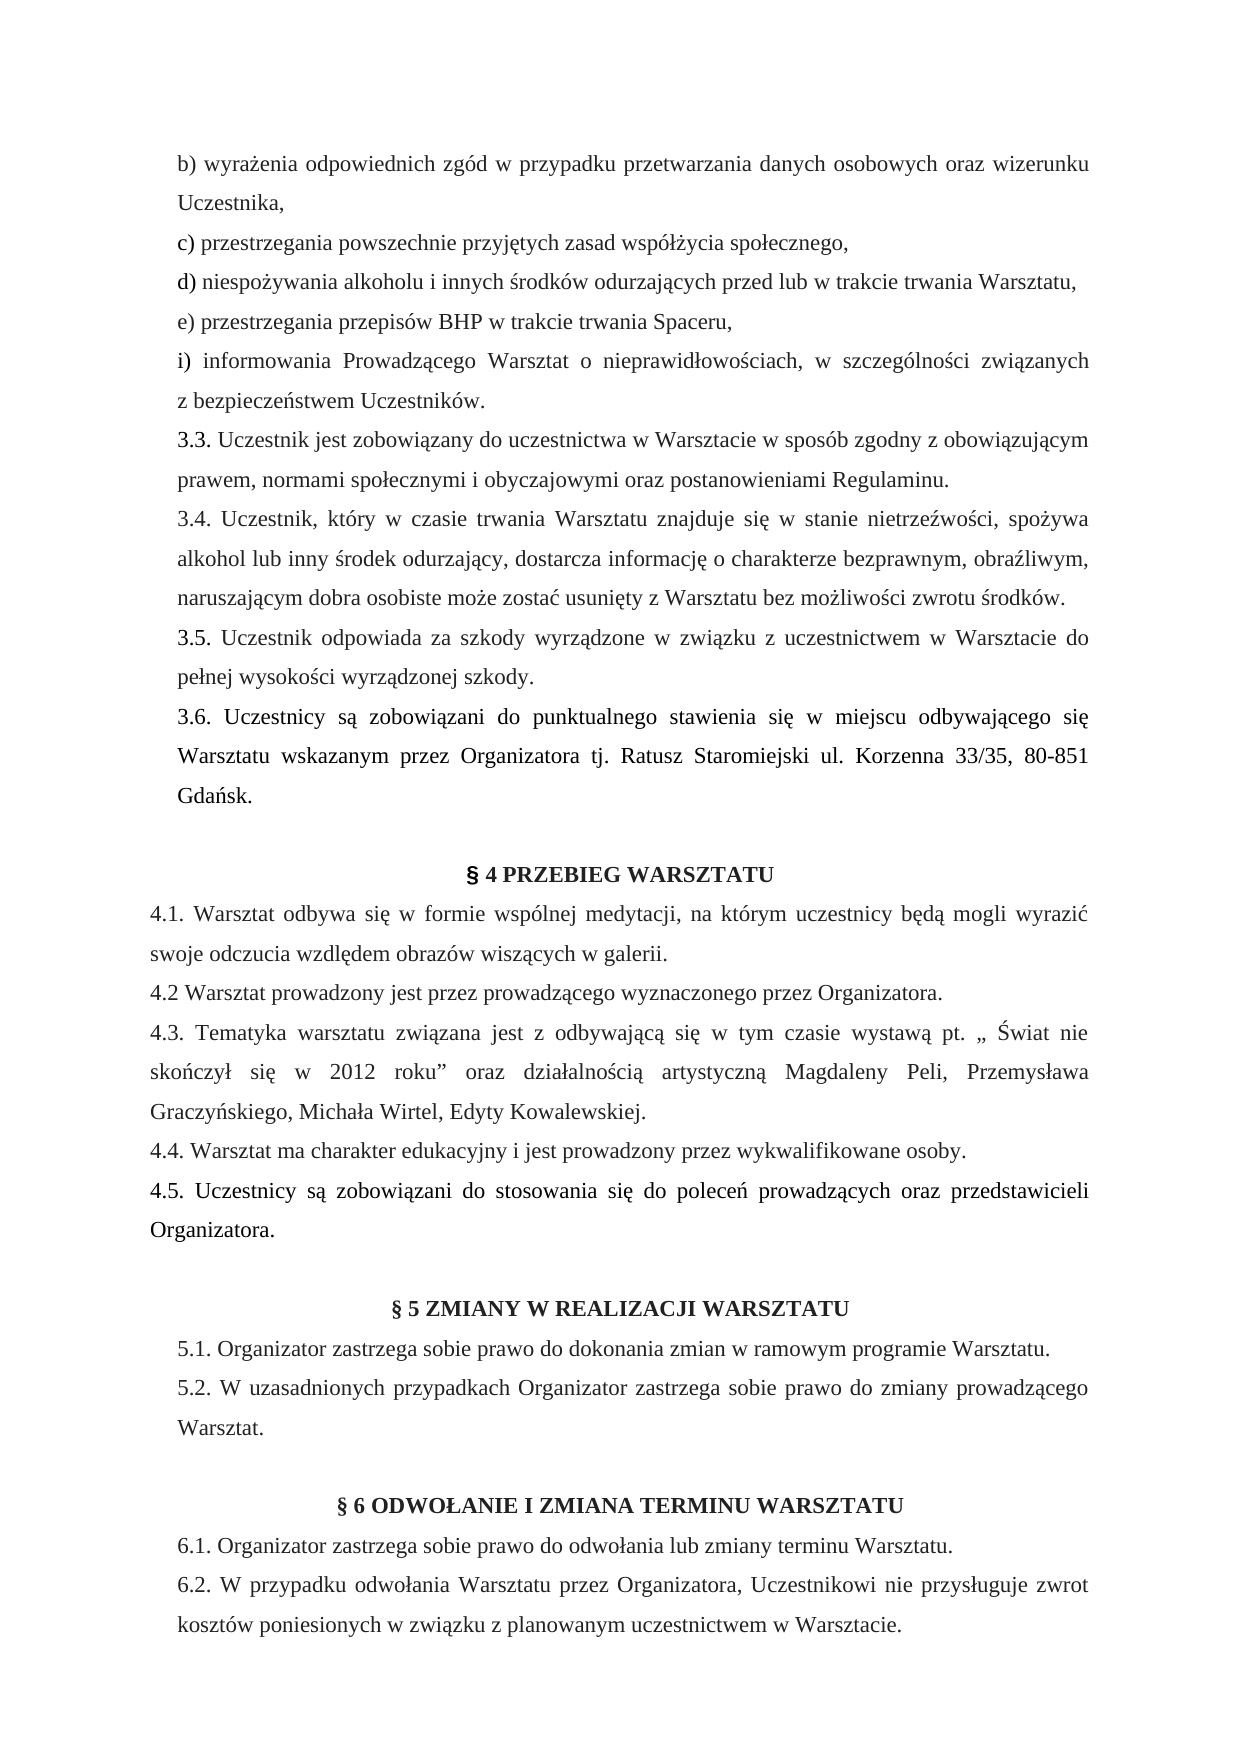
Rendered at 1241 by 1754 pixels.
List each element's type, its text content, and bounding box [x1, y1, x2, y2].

text d) niespożywania alkoholu i innych środków odurzających przed lub w trakcie trwania Warsztatu, [177, 268, 1091, 295]
text 3.6. Uczestnicy są zobowiązani do punktualnego stawienia się w miejscu odbywającego się Warsztatu wskazanym przez Organizatora tj. Ratusz Staromiejski ul. Korzenna 33/35, 80-851 Gdańsk. [177, 703, 1091, 808]
text 4.3. Tematyka warsztatu związana jest z odbywającą się w tym czasie wystawą pt. „ Świat nie skończył się w 2012 roku” oraz działalnością artystyczną Magdaleny Peli, Przemysława Graczyńskiego, Michała Wirtel, Edyty Kowalewskiej. [150, 1019, 1091, 1124]
text § 4 PRZEBIEG WARSZTATU [150, 861, 1091, 887]
text 6.2. W przypadku odwołania Warsztatu przez Organizatora, Uczestnikowi nie przysługuje zwrot kosztów poniesionych w związku z planowanym uczestnictwem w Warsztacie. [177, 1571, 1091, 1637]
text b) wyrażenia odpowiednich zgód w przypadku przetwarzania danych osobowych oraz wizerunku Uczestnika, [177, 150, 1091, 216]
text 5.1. Organizator zastrzega sobie prawo do dokonania zmian w ramowym programie Warsztatu. [177, 1334, 1091, 1361]
text 5.2. W uzasadnionych przypadkach Organizator zastrzega sobie prawo do zmiany prowadzącego Warsztat. [177, 1374, 1091, 1440]
text c) przestrzegania powszechnie przyjętych zasad współżycia społecznego, [177, 229, 1091, 255]
text 3.3. Uczestnik jest zobowiązany do uczestnictwa w Warsztacie w sposób zgodny z obowiązującym prawem, normami społecznymi i obyczajowymi oraz postanowieniami Regulaminu. [177, 426, 1091, 492]
text 6.1. Organizator zastrzega sobie prawo do odwołania lub zmiany terminu Warsztatu. [177, 1532, 1091, 1558]
text e) przestrzegania przepisów BHP w trakcie trwania Spaceru, [177, 308, 1091, 334]
text § 6 ODWOŁANIE I ZMIANA TERMINU WARSZTATU [150, 1492, 1091, 1519]
text 4.1. Warsztat odbywa się w formie wspólnej medytacji, na którym uczestnicy będą mogli wyrazić swoje odczucia wzdlędem obrazów wiszących w galerii. [150, 900, 1091, 966]
text 3.5. Uczestnik odpowiada za szkody wyrządzone w związku z uczestnictwem w Warsztacie do pełnej wysokości wyrządzonej szkody. [177, 624, 1091, 689]
text i) informowania Prowadzącego Warsztat o nieprawidłowościach, w szczególności związanych z bezpieczeństwem Uczestników. [177, 347, 1091, 413]
text 4.4. Warsztat ma charakter edukacyjny i jest prowadzony przez wykwalifikowane osoby. [150, 1137, 1091, 1163]
text 4.2 Warsztat prowadzony jest przez prowadzącego wyznaczonego przez Organizatora. [150, 979, 1091, 1006]
text 4.5. Uczestnicy są zobowiązani do stosowania się do poleceń prowadzących oraz przedstawicieli Organizatora. [150, 1177, 1091, 1242]
text § 5 ZMIANY W REALIZACJI WARSZTATU [150, 1295, 1091, 1321]
text 3.4. Uczestnik, który w czasie trwania Warsztatu znajduje się w stanie nietrzeźwości, spożywa alkohol lub inny środek odurzający, dostarcza informację o charakterze bezprawnym, obraźliwym, naruszającym dobra osobiste może zostać usunięty z Warsztatu bez możliwości zwrotu środków. [177, 505, 1091, 611]
